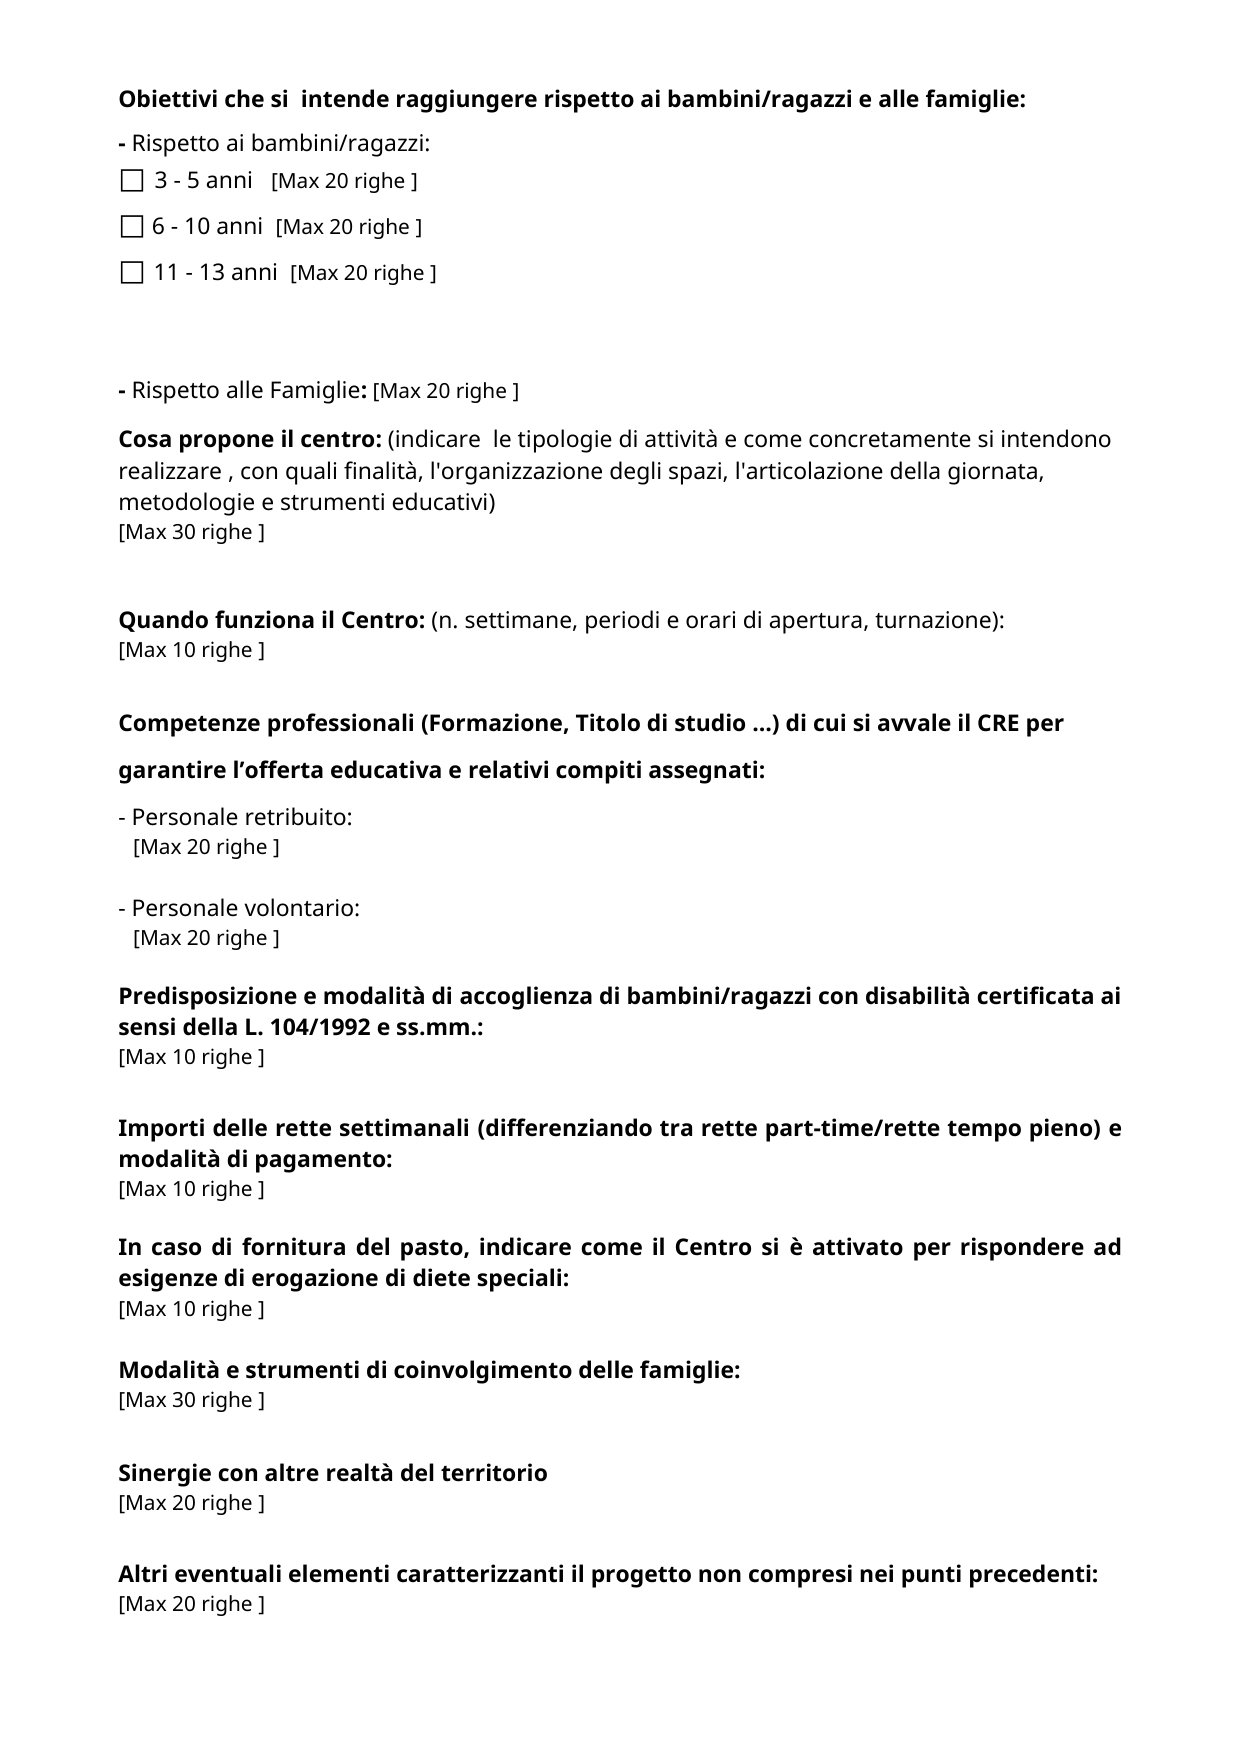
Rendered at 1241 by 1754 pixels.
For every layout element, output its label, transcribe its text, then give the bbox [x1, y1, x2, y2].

text [Max 10 righe ] [118, 1294, 1122, 1323]
subtitle Competenze professionali (Formazione, Titolo di studio …) di cui si avvale il CRE per garantire l’offerta educativa e relativi compiti assegnati: [118, 707, 1122, 785]
text [Max 20 righe ] [118, 1589, 1122, 1618]
text Quando funziona il Centro: (n. settimane, periodi e orari di apertura, turnazione): [118, 603, 1122, 635]
text - Personale retribuito: [118, 801, 1122, 832]
text [Max 20 righe ] [133, 832, 1122, 860]
text □ 11 - 13 anni [Max 20 righe ] [118, 249, 1122, 289]
text Predisposizione e modalità di accoglienza di bambini/ragazzi con disabilità certificata ai sensi della L. 104/1992 e ss.mm.: [118, 980, 1122, 1042]
text Sinergie con altre realtà del territorio [118, 1457, 1122, 1488]
text Modalità e strumenti di coinvolgimento delle famiglie: [118, 1354, 1122, 1385]
text Cosa propone il centro: (indicare le tipologie di attività e come concretamente si intendono realizzare , con quali finalità, l'organizzazione degli spazi, l'articolazione della giornata, metodologie e strumenti educativi) [118, 423, 1122, 517]
text [Max 20 righe ] [118, 923, 1122, 951]
text [Max 30 righe ] [118, 517, 1122, 546]
text [Max 10 righe ] [118, 1042, 1122, 1071]
subtitle - Rispetto ai bambini/ragazzi: [118, 126, 1122, 158]
text Obiettivi che si intende raggiungere rispetto ai bambini/ragazzi e alle famiglie: [118, 83, 1122, 114]
text [Max 20 righe ] [118, 1488, 1122, 1517]
text In caso di fornitura del pasto, indicare come il Centro si è attivato per rispondere ad esigenze di erogazione di diete speciali: [118, 1231, 1122, 1293]
text - Rispetto alle Famiglie: [Max 20 righe ] [118, 374, 1122, 406]
text - Personale volontario: [118, 892, 1122, 923]
text [Max 30 righe ] [118, 1385, 1122, 1413]
text [Max 10 righe ] [118, 635, 1122, 663]
text [Max 10 righe ] [118, 1174, 1122, 1203]
text □ 3 - 5 anni [Max 20 righe ] [118, 158, 1122, 197]
text Importi delle rette settimanali (differenziando tra rette part-time/rette tempo pieno) e modalità di pagamento: [118, 1112, 1122, 1174]
text Altri eventuali elementi caratterizzanti il progetto non compresi nei punti precedenti: [118, 1558, 1122, 1589]
text □ 6 - 10 anni [Max 20 righe ] [118, 204, 1122, 243]
